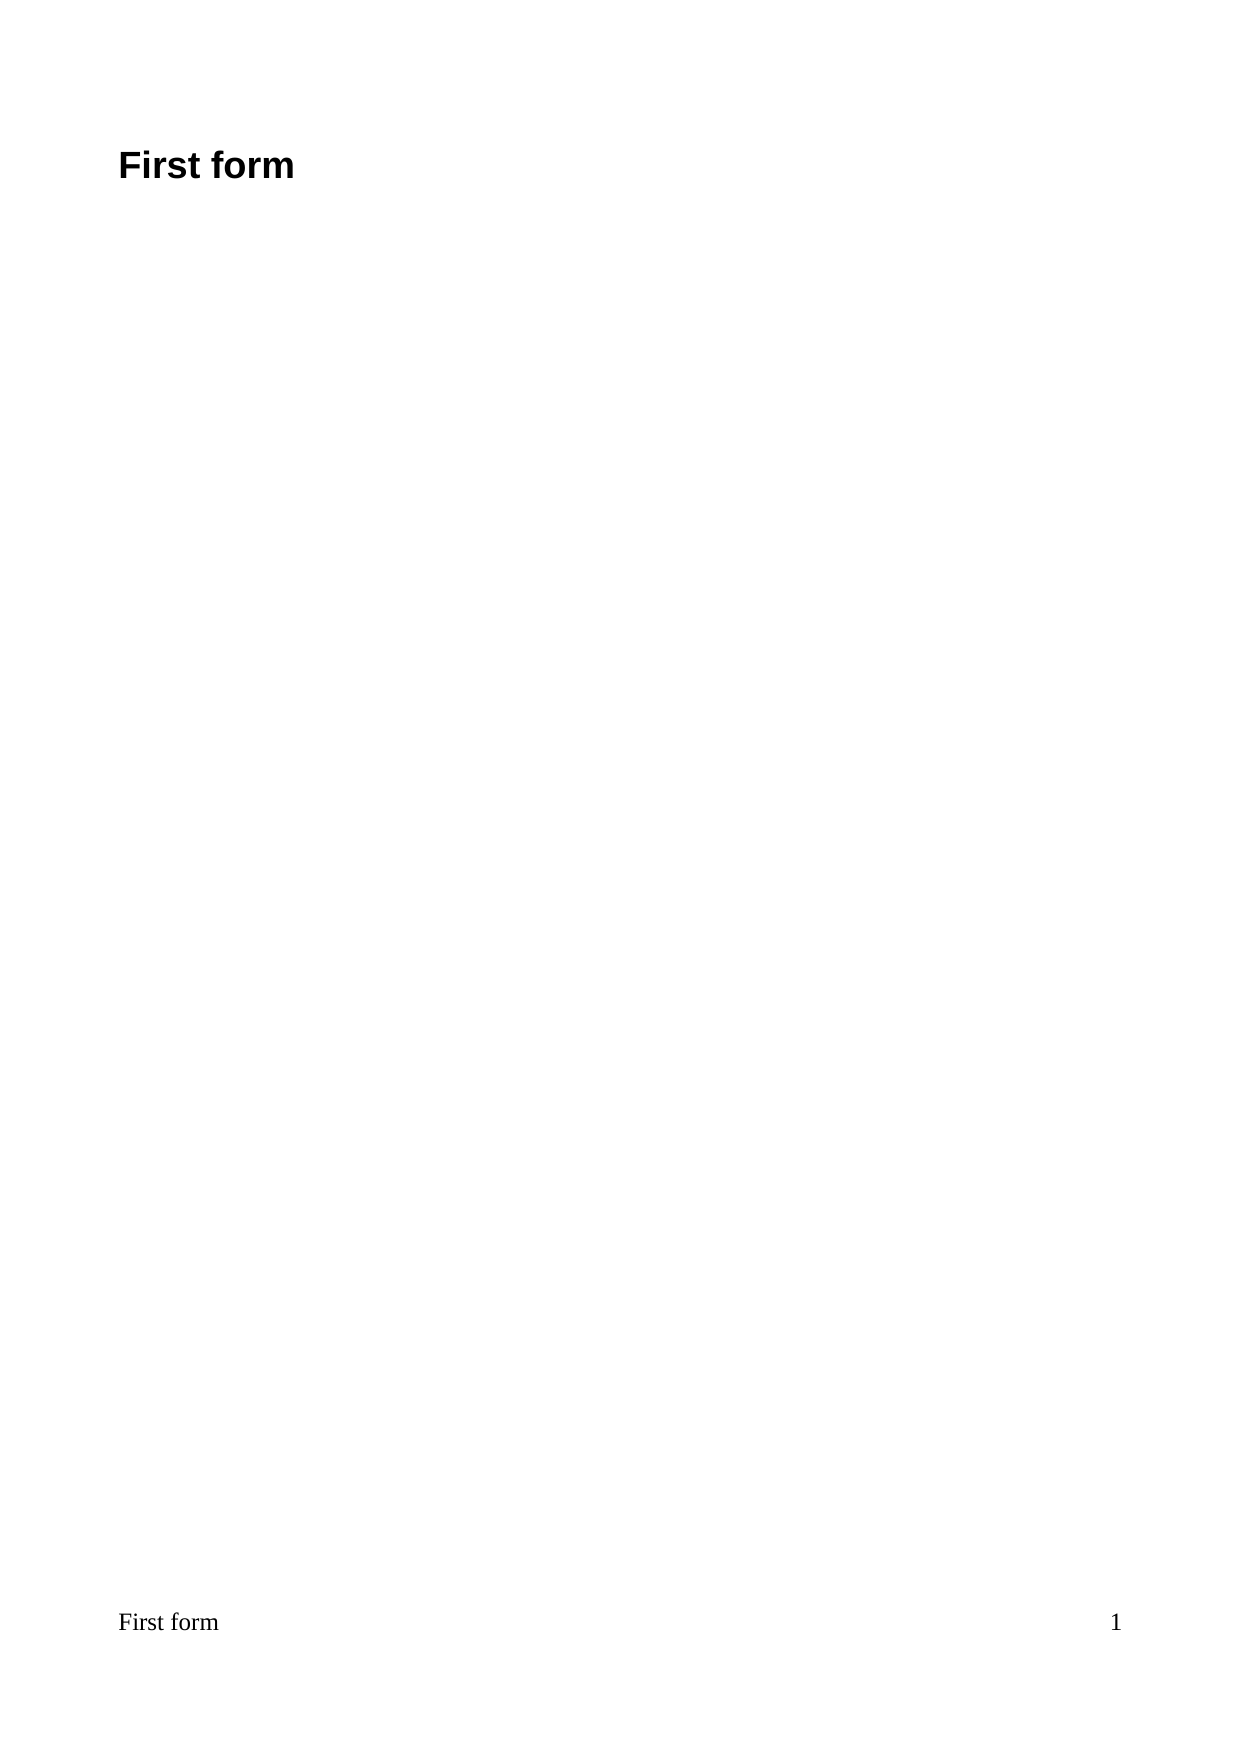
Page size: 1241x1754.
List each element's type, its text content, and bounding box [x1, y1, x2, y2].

subtitle First form [118, 143, 1122, 187]
